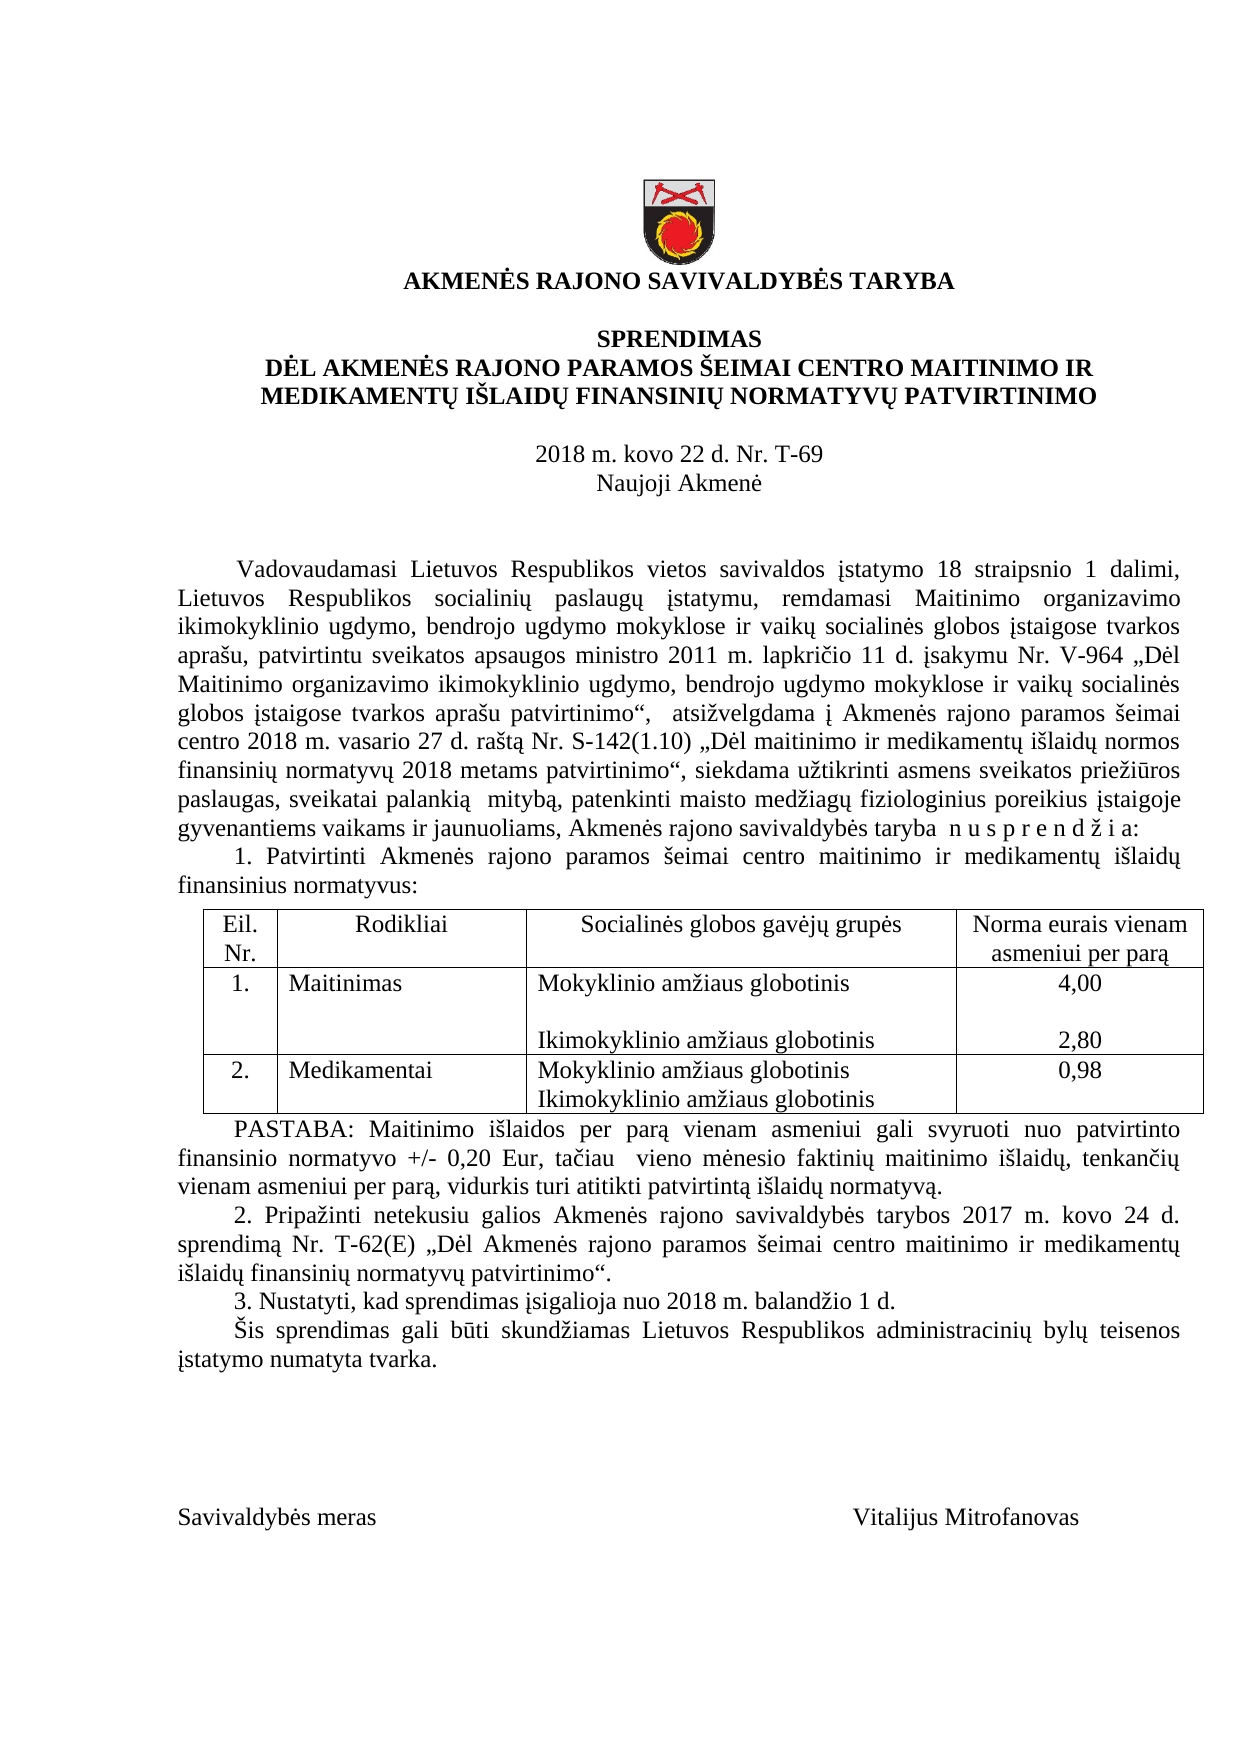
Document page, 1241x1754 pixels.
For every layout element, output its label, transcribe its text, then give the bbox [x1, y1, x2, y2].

table_header Norma eurais vienam asmeniui per parą [957, 910, 1203, 967]
text SPRENDIMAS [177, 324, 1181, 353]
table_header Socialinės globos gavėjų grupės [527, 910, 956, 967]
table_cell 1. [204, 968, 277, 1054]
text DĖL AKMENĖS RAJONO PARAMOS ŠEIMAI CENTRO MAITINIMO IR MEDIKAMENTŲ IŠLAIDŲ FINANSINIŲ NORMATYVŲ PATVIRTINIMO [177, 353, 1181, 410]
text Šis sprendimas gali būti skundžiamas Lietuvos Respublikos administracinių bylų teisenos įstatymo numatyta tvarka. [177, 1315, 1181, 1373]
table_cell Medikamentai [278, 1055, 526, 1113]
table_cell 2. [204, 1055, 277, 1113]
table_cell 4,00 2,80 [957, 968, 1203, 1054]
table_header Rodikliai [278, 910, 526, 967]
text Vadovaudamasi Lietuvos Respublikos vietos savivaldos įstatymo 18 straipsnio 1 dalimi, Lietuvos Respublikos socialinių paslaugų įstatymu, remdamasi Maitinimo organizavimo ikimokyklinio ugdymo, bendrojo ugdymo mokyklose ir vaikų socialinės globos įstaigose tvarkos aprašu, patvirtintu sveikatos apsaugos ministro 2011 m. lapkričio 11 d. įsakymu Nr. V-964 „Dėl Maitinimo organizavimo ikimokyklinio ugdymo, bendrojo ugdymo mokyklose ir vaikų socialinės globos įstaigose tvarkos aprašu patvirtinimo“, atsižvelgdama į Akmenės rajono paramos šeimai centro 2018 m. vasario 27 d. raštą Nr. S-142(1.10) „Dėl maitinimo ir medikamentų išlaidų normos finansinių normatyvų 2018 metams patvirtinimo“, siekdama užtikrinti asmens sveikatos priežiūros paslaugas, sveikatai palankią mitybą, patenkinti maisto medžiagų fiziologinius poreikius įstaigoje gyvenantiems vaikams ir jaunuoliams, Akmenės rajono savivaldybės taryba n u s p r e n d ž i a: [177, 554, 1181, 841]
table_cell Mokyklinio amžiaus globotinis Ikimokyklinio amžiaus globotinis [527, 1055, 956, 1113]
table_cell Maitinimas [278, 968, 526, 1054]
text PASTABA: Maitinimo išlaidos per parą vienam asmeniui gali svyruoti nuo patvirtinto finansinio normatyvo +/- 0,20 Eur, tačiau vieno mėnesio faktinių maitinimo išlaidų, tenkančių vienam asmeniui per parą, vidurkis turi atitikti patvirtintą išlaidų normatyvą. [177, 1114, 1181, 1200]
text 2. Pripažinti netekusiu galios Akmenės rajono savivaldybės tarybos 2017 m. kovo 24 d. sprendimą Nr. T-62(E) „Dėl Akmenės rajono paramos šeimai centro maitinimo ir medikamentų išlaidų finansinių normatyvų patvirtinimo“. [177, 1200, 1181, 1286]
text 3. Nustatyti, kad sprendimas įsigalioja nuo 2018 m. balandžio 1 d. [177, 1286, 1181, 1315]
text Naujoji Akmenė [177, 468, 1181, 496]
table_cell Mokyklinio amžiaus globotinis Ikimokyklinio amžiaus globotinis [527, 968, 956, 1054]
table_header Eil. Nr. [204, 910, 277, 967]
text AKMENĖS RAJONO SAVIVALDYBĖS TARYBA [177, 266, 1181, 295]
text Savivaldybės meras Vitalijus Mitrofanovas [177, 1502, 1181, 1531]
text 1. Patvirtinti Akmenės rajono paramos šeimai centro maitinimo ir medikamentų išlaidų finansinius normatyvus: [177, 841, 1181, 899]
table_cell 0,98 [957, 1055, 1203, 1113]
text 2018 m. kovo 22 d. Nr. T-69 [177, 439, 1181, 468]
